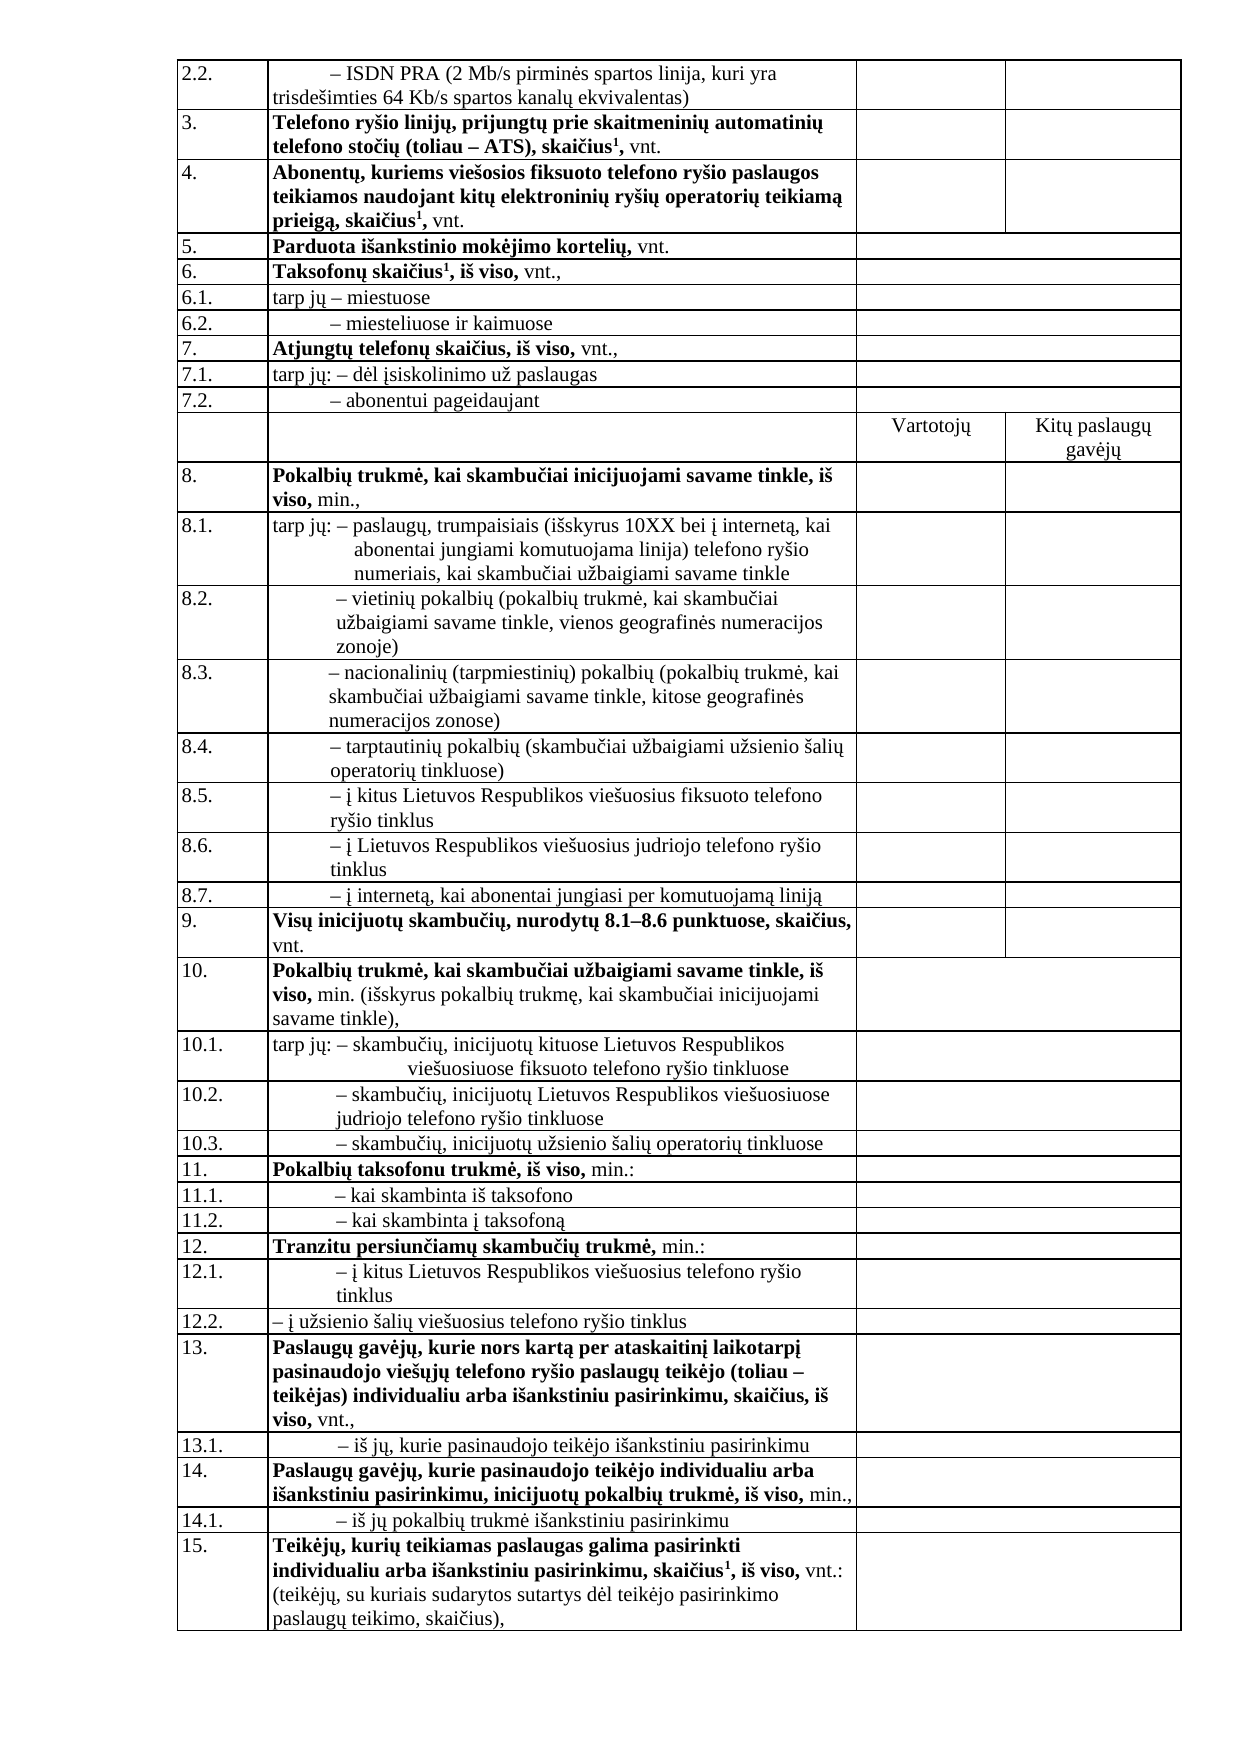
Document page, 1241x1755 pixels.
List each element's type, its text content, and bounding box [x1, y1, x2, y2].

table_cell 8.5. [178, 783, 267, 832]
table_cell 10.2. [178, 1082, 267, 1130]
table_cell [1001, 883, 1005, 907]
table_cell [857, 463, 1005, 511]
table_cell [857, 908, 1005, 957]
table_cell 14. [178, 1458, 267, 1506]
table_cell [857, 160, 1005, 232]
table_cell [857, 1082, 1180, 1130]
table_cell 8.6. [178, 833, 267, 881]
table_cell [857, 1335, 1180, 1431]
table_cell 2.2. [178, 61, 267, 109]
table_cell [857, 110, 1005, 158]
table_cell [857, 234, 861, 258]
table_cell 8. [178, 463, 267, 511]
table_cell [1006, 513, 1180, 585]
table_cell [857, 1183, 861, 1207]
table_cell [1006, 908, 1180, 957]
table_cell [857, 1433, 861, 1457]
table_cell [1006, 883, 1010, 907]
table_cell [857, 1131, 861, 1155]
table_cell [857, 783, 1005, 832]
table_cell [1006, 660, 1180, 732]
table_cell [857, 586, 1005, 658]
table_cell [857, 734, 1005, 782]
table_cell 15. [178, 1533, 267, 1630]
table_cell [857, 388, 861, 412]
table_cell [857, 1260, 1180, 1307]
table_cell [1006, 463, 1180, 511]
table_cell [857, 513, 1005, 585]
table_cell [857, 1157, 861, 1181]
table_cell 9. [178, 908, 267, 957]
table_cell 4. [178, 160, 267, 232]
table_cell 13. [178, 1335, 267, 1431]
table_cell [1006, 586, 1180, 658]
table_cell [857, 1032, 1180, 1080]
table_cell [1006, 110, 1180, 158]
table_cell [857, 1208, 861, 1232]
table_cell 8.2. [178, 586, 267, 658]
table_cell 10. [178, 958, 267, 1030]
table_cell 10.1. [178, 1032, 267, 1080]
table_cell 12.1. [178, 1260, 267, 1307]
table_cell [857, 1309, 861, 1333]
table_cell [857, 1234, 861, 1258]
table_cell [1006, 734, 1180, 782]
table_cell [857, 833, 1005, 881]
table_cell [857, 1458, 1180, 1506]
table_cell [857, 285, 861, 309]
table_cell 8.3. [178, 660, 267, 732]
table_cell [1006, 783, 1180, 832]
table_cell [269, 413, 856, 461]
table_cell [857, 61, 1005, 109]
table_cell [857, 1533, 1180, 1630]
table_cell [178, 413, 267, 461]
table_cell [1006, 61, 1180, 109]
table_cell [857, 883, 861, 907]
table_cell [857, 660, 1005, 732]
table_cell [1006, 160, 1180, 232]
table_cell [857, 311, 861, 335]
table_cell [857, 336, 861, 360]
table_cell Vartotojų [857, 413, 1005, 461]
table_cell [857, 958, 1180, 1030]
table_cell 8.4. [178, 734, 267, 782]
table_cell 8.1. [178, 513, 267, 585]
table_cell [857, 260, 861, 283]
table_cell [1006, 833, 1180, 881]
table_cell [857, 1508, 861, 1532]
table_cell 3. [178, 110, 267, 158]
table_cell [857, 362, 861, 386]
